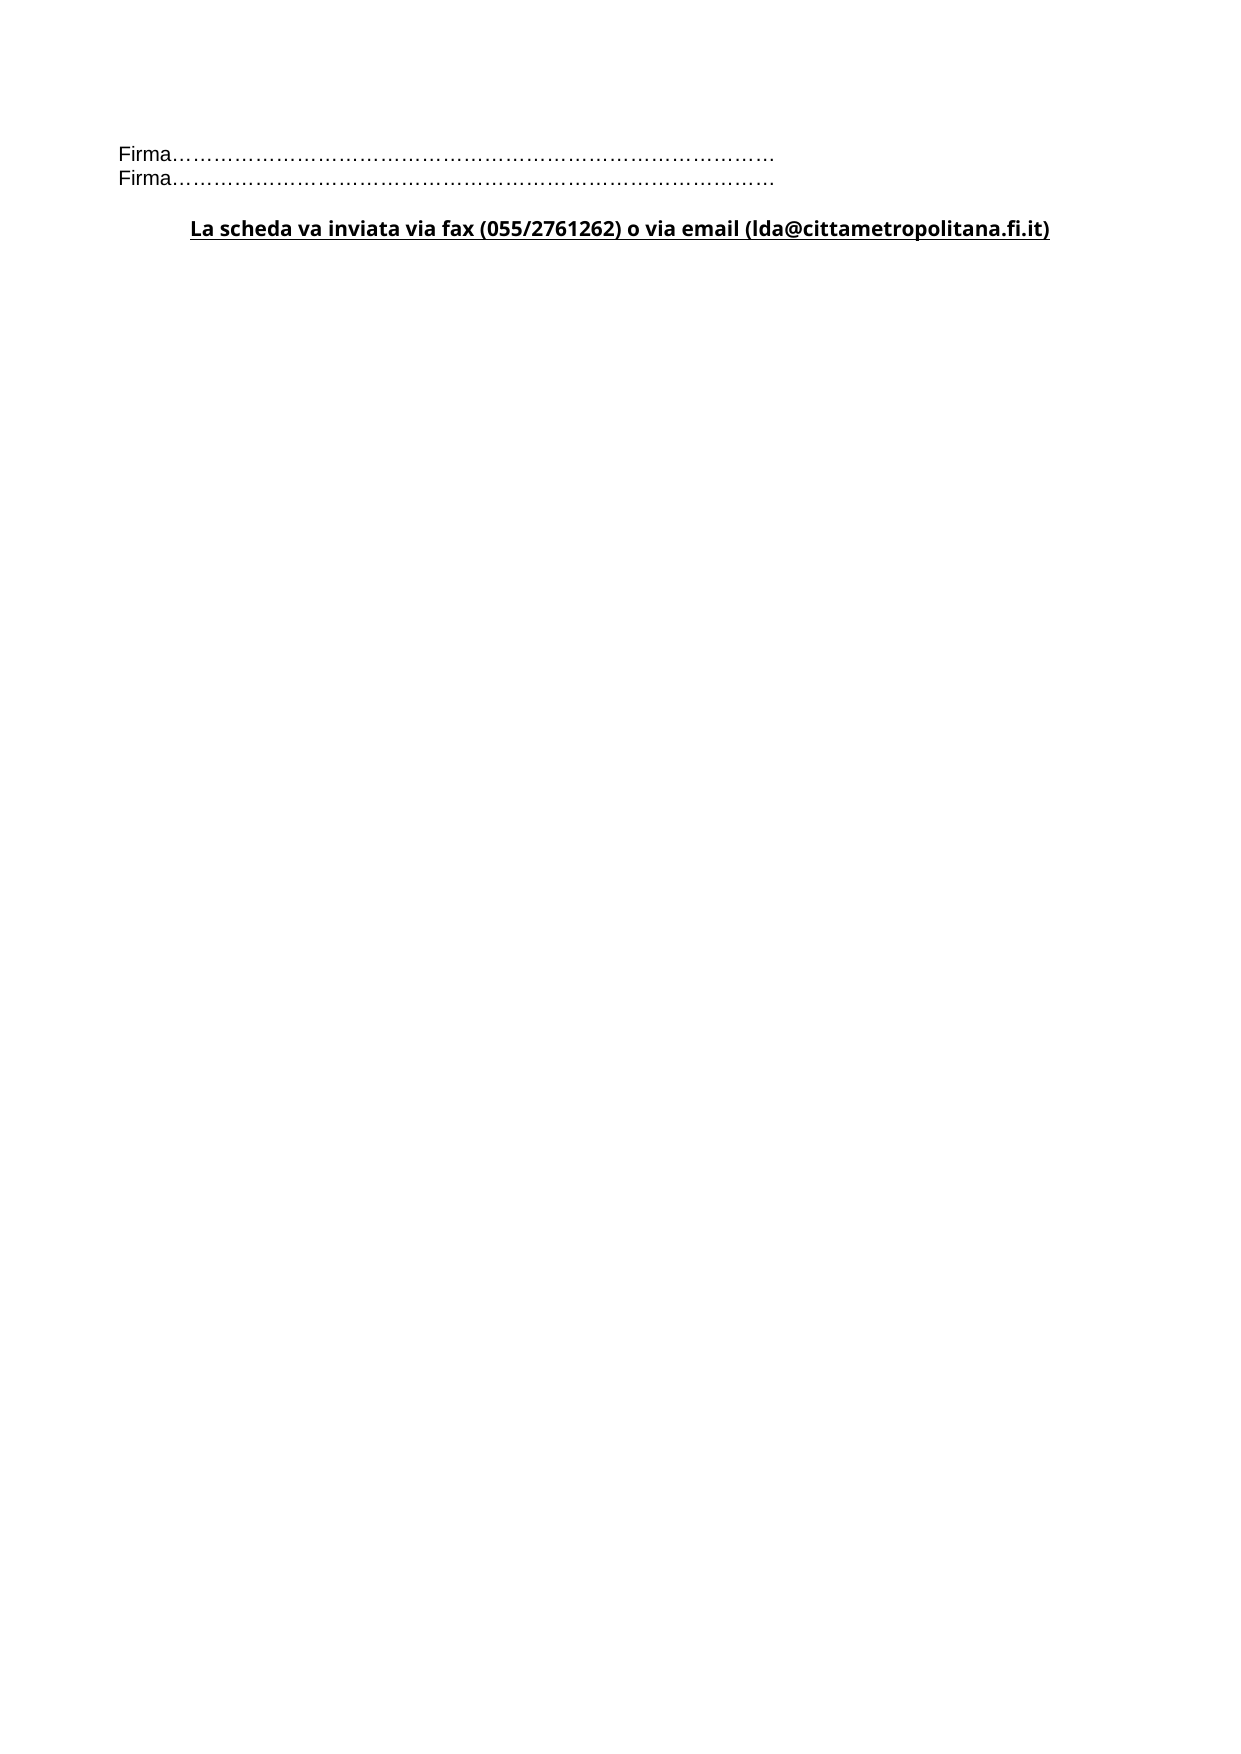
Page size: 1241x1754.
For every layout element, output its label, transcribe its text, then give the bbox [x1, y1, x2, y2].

text La scheda va inviata via fax (055/2761262) o via email (lda@cittametropolitana.fi.it) [118, 214, 1122, 243]
text Firma…………………………………………………………………………… [118, 166, 1122, 190]
text Firma…………………………………………………………………………… [118, 142, 1122, 166]
